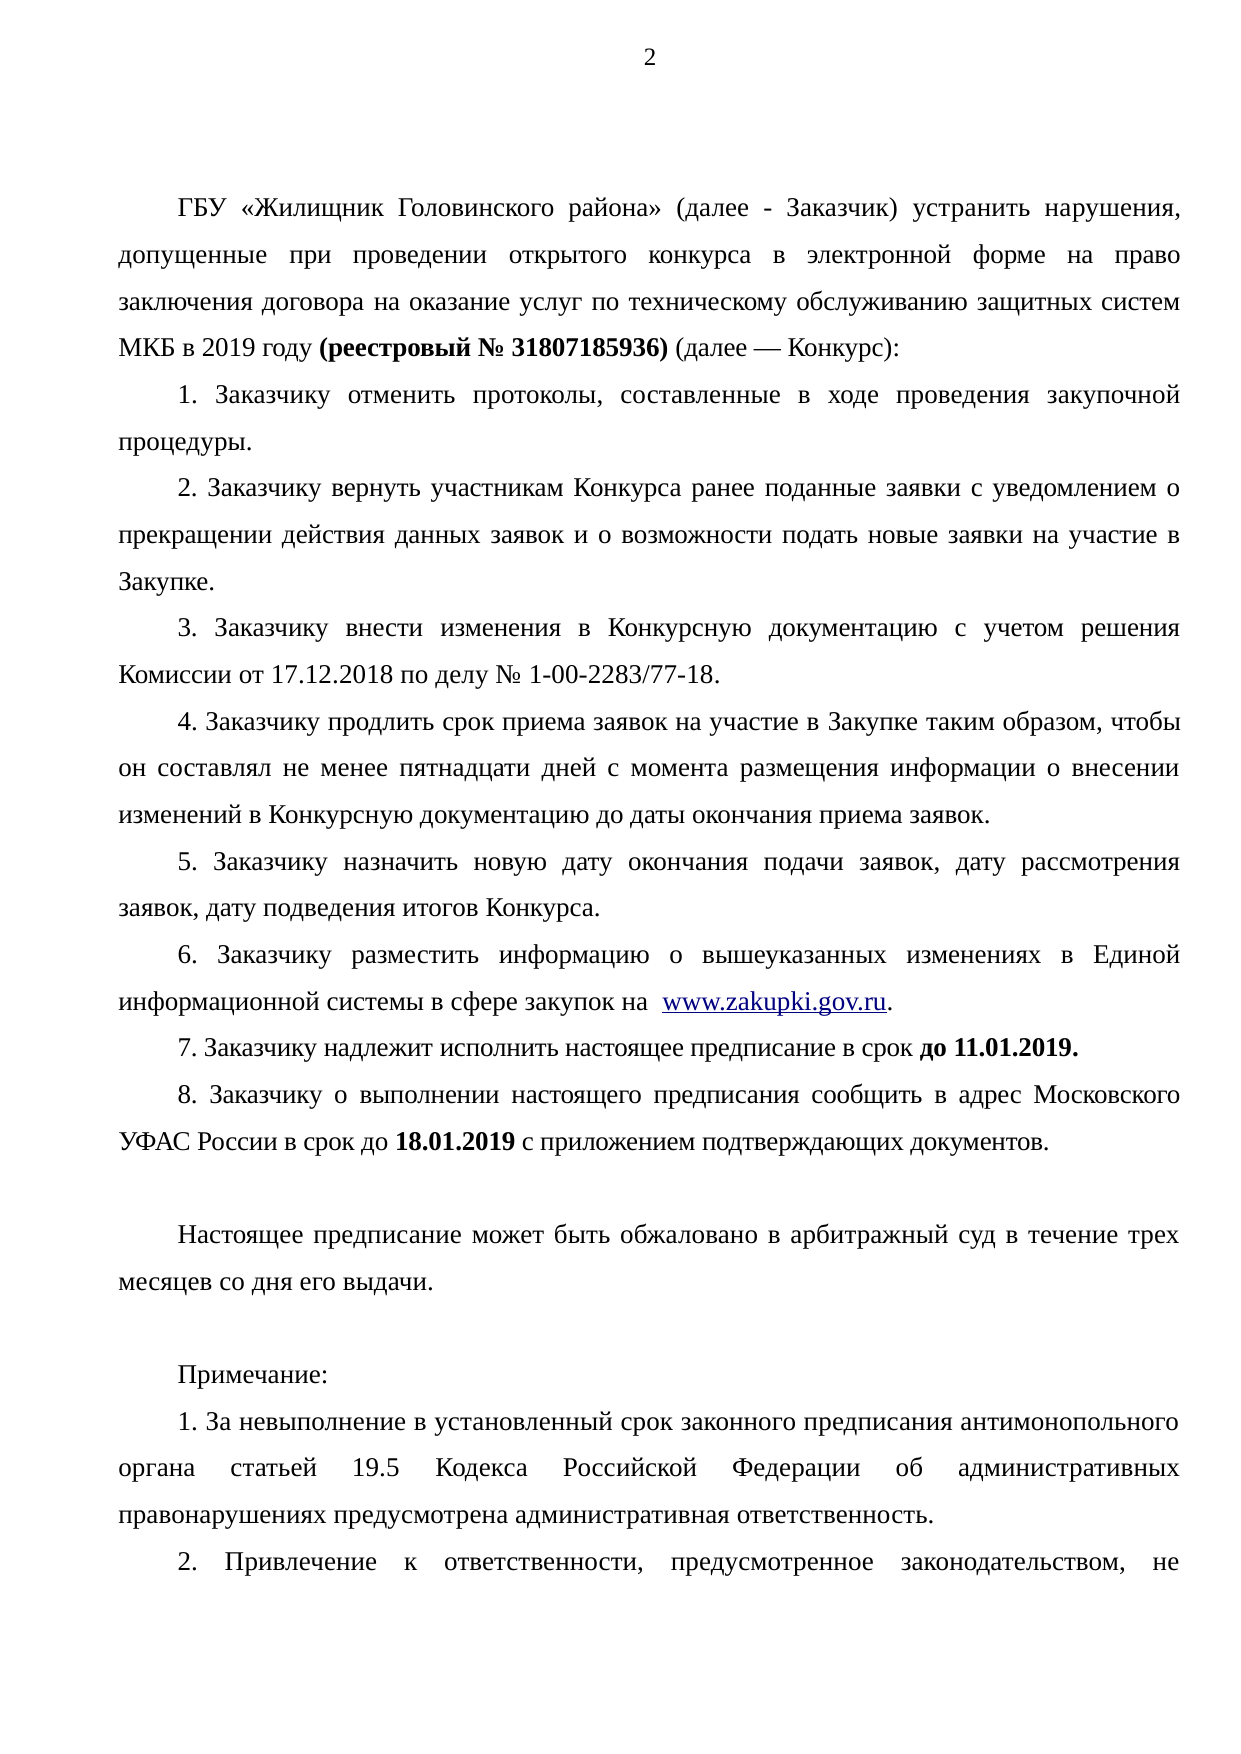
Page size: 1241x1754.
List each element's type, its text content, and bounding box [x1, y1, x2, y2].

text ГБУ «Жилищник Головинского района» (далее - Заказчик) устранить нарушения, допущенные при проведении открытого конкурса в электронной форме на право заключения договора на оказание услуг по техническому обслуживанию защитных систем МКБ в 2019 году (реестровый № 31807185936) (далее — Конкурс): [118, 191, 1181, 362]
text 1. За невыполнение в установленный срок законного предписания антимонопольного органа статьей 19.5 Кодекса Российской Федерации об административных правонарушениях предусмотрена административная ответственность. [118, 1405, 1181, 1529]
text 2. Заказчику вернуть участникам Конкурса ранее поданные заявки с уведомлением о прекращении действия данных заявок и о возможности подать новые заявки на участие в Закупке. [118, 471, 1181, 596]
text 5. Заказчику назначить новую дату окончания подачи заявок, дату рассмотрения заявок, дату подведения итогов Конкурса. [118, 845, 1181, 922]
text 2. Привлечение к ответственности, предусмотренное законодательством, не [118, 1545, 1181, 1576]
text 4. Заказчику продлить срок приема заявок на участие в Закупке таким образом, чтобы он составлял не менее пятнадцати дней с момента размещения информации о внесении изменений в Конкурсную документацию до даты окончания приема заявок. [118, 705, 1181, 829]
text 8. Заказчику о выполнении настоящего предписания сообщить в адрес Московского УФАС России в срок до 18.01.2019 с приложением подтверждающих документов. [118, 1078, 1181, 1156]
text 1. Заказчику отменить протоколы, составленные в ходе проведения закупочной процедуры. [118, 378, 1181, 456]
text Примечание: [118, 1358, 1181, 1389]
text 7. Заказчику надлежит исполнить настоящее предписание в срок до 11.01.2019. [118, 1031, 1181, 1062]
text 6. Заказчику разместить информацию о вышеуказанных изменениях в Единой информационной системы в сфере закупок на www.zakupki.gov.ru. [118, 938, 1181, 1016]
text 3. Заказчику внести изменения в Конкурсную документацию с учетом решения Комиссии от 17.12.2018 по делу № 1-00-2283/77-18. [118, 611, 1181, 689]
text Настоящее предписание может быть обжаловано в арбитражный суд в течение трех месяцев со дня его выдачи. [118, 1218, 1181, 1296]
